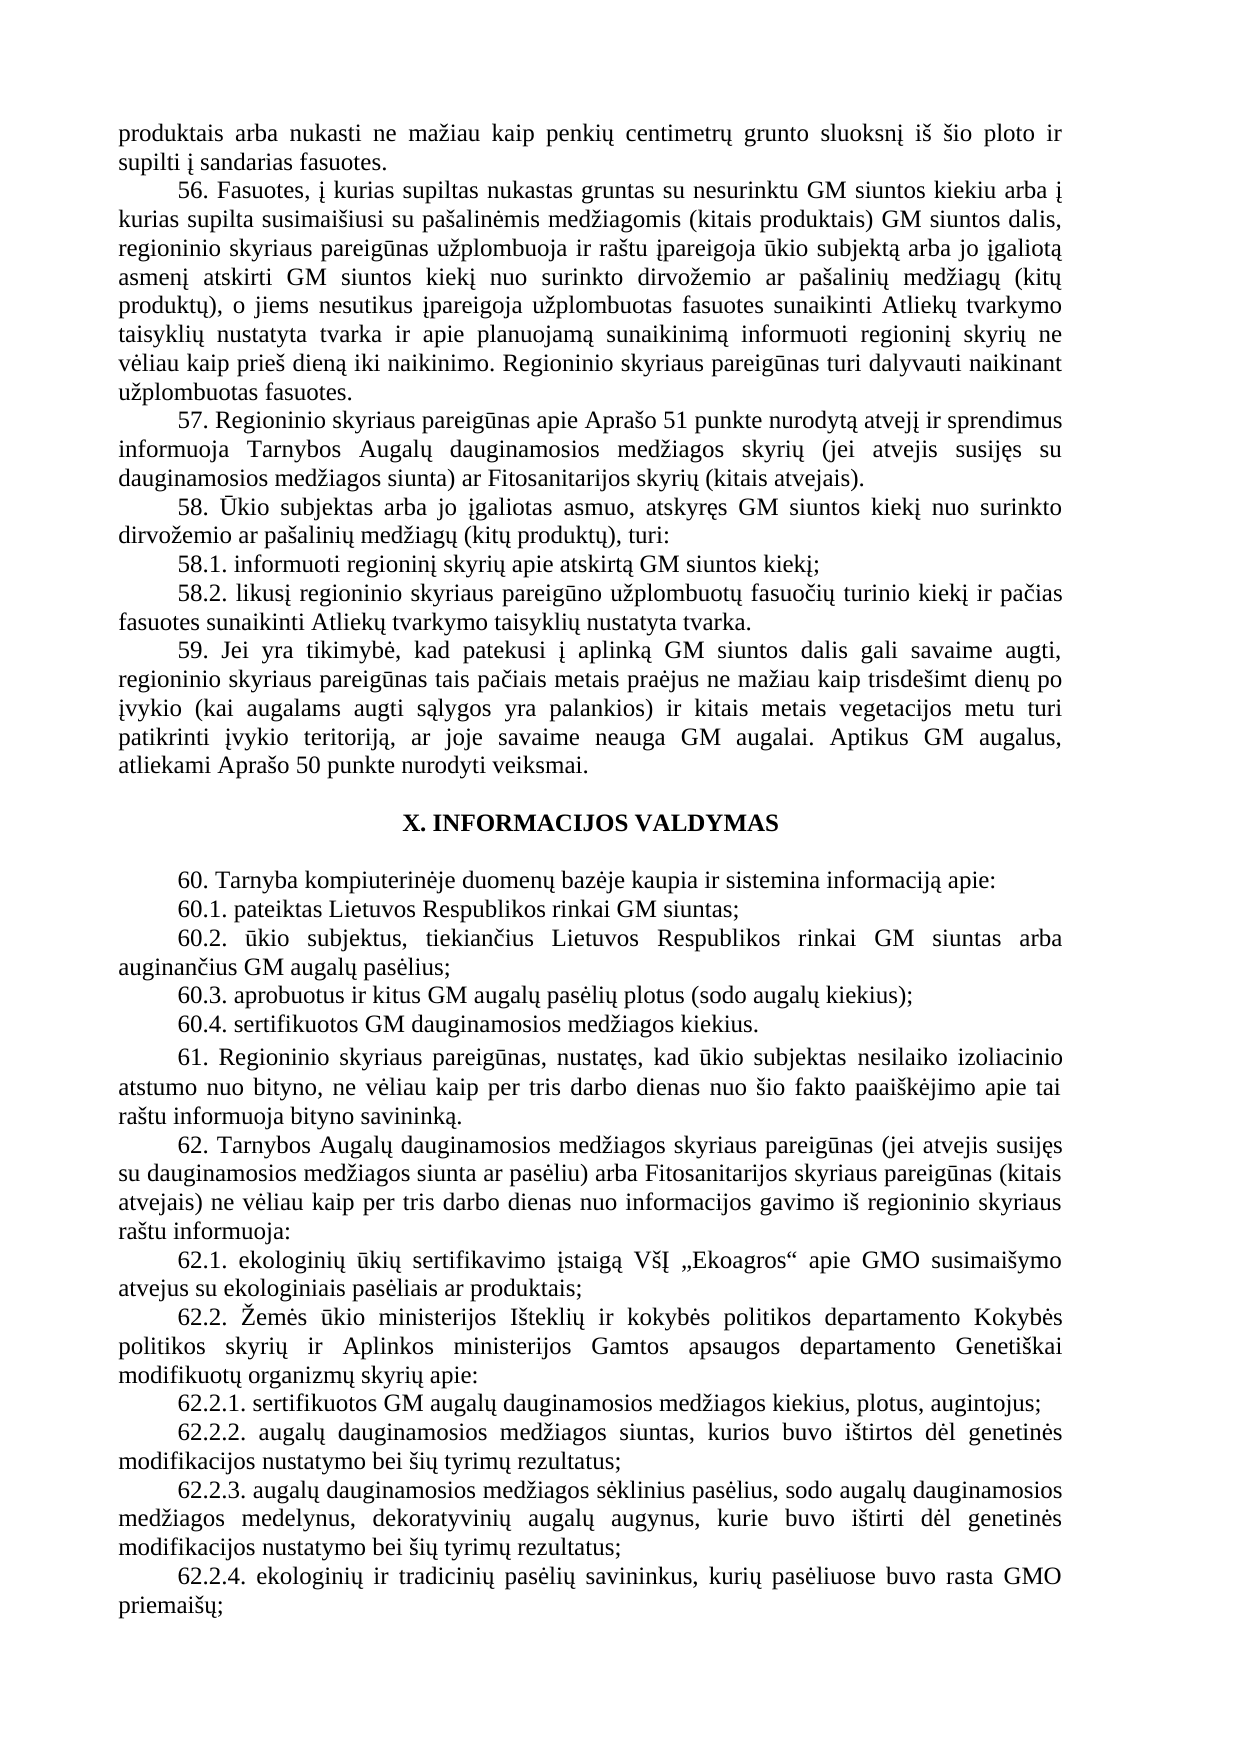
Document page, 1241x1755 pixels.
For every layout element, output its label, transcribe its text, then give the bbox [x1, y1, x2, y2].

text 61. Regioninio skyriaus pareigūnas, nustatęs, kad ūkio subjektas nesilaiko izoliacinio atstumo nuo bityno, ne vėliau kaip per tris darbo dienas nuo šio fakto paaiškėjimo apie tai raštu informuoja bityno savininką. [118, 1038, 1063, 1130]
text 56. Fasuotes, į kurias supiltas nukastas gruntas su nesurinktu GM siuntos kiekiu arba į kurias supilta susimaišiusi su pašalinėmis medžiagomis (kitais produktais) GM siuntos dalis, regioninio skyriaus pareigūnas užplombuoja ir raštu įpareigoja ūkio subjektą arba jo įgaliotą asmenį atskirti GM siuntos kiekį nuo surinkto dirvožemio ar pašalinių medžiagų (kitų produktų), o jiems nesutikus įpareigoja užplombuotas fasuotes sunaikinti Atliekų tvarkymo taisyklių nustatyta tvarka ir apie planuojamą sunaikinimą informuoti regioninį skyrių ne vėliau kaip prieš dieną iki naikinimo. Regioninio skyriaus pareigūnas turi dalyvauti naikinant užplombuotas fasuotes. [118, 176, 1063, 406]
text 60.3. aprobuotus ir kitus GM augalų pasėlių plotus (sodo augalų kiekius); [118, 981, 1063, 1009]
text 60.2. ūkio subjektus, tiekiančius Lietuvos Respublikos rinkai GM siuntas arba auginančius GM augalų pasėlius; [118, 923, 1063, 981]
text 57. Regioninio skyriaus pareigūnas apie Aprašo 51 punkte nurodytą atvejį ir sprendimus informuoja Tarnybos Augalų dauginamosios medžiagos skyrių (jei atvejis susijęs su dauginamosios medžiagos siunta) ar Fitosanitarijos skyrių (kitais atvejais). [118, 406, 1063, 492]
text 62.2.4. ekologinių ir tradicinių pasėlių savininkus, kurių pasėliuose buvo rasta GMO priemaišų; [118, 1561, 1063, 1618]
text 62.1. ekologinių ūkių sertifikavimo įstaigą VšĮ „Ekoagros“ apie GMO susimaišymo atvejus su ekologiniais pasėliais ar produktais; [118, 1245, 1063, 1302]
text 62. Tarnybos Augalų dauginamosios medžiagos skyriaus pareigūnas (jei atvejis susijęs su dauginamosios medžiagos siunta ar pasėliu) arba Fitosanitarijos skyriaus pareigūnas (kitais atvejais) ne vėliau kaip per tris darbo dienas nuo informacijos gavimo iš regioninio skyriaus raštu informuoja: [118, 1130, 1063, 1245]
text 62.2. Žemės ūkio ministerijos Išteklių ir kokybės politikos departamento Kokybės politikos skyrių ir Aplinkos ministerijos Gamtos apsaugos departamento Genetiškai modifikuotų organizmų skyrių apie: [118, 1302, 1063, 1388]
text produktais arba nukasti ne mažiau kaip penkių centimetrų grunto sluoksnį iš šio ploto ir supilti į sandarias fasuotes. [118, 118, 1063, 176]
text 60. Tarnyba kompiuterinėje duomenų bazėje kaupia ir sistemina informaciją apie: [118, 866, 1063, 894]
text 62.2.3. augalų dauginamosios medžiagos sėklinius pasėlius, sodo augalų dauginamosios medžiagos medelynus, dekoratyvinių augalų augynus, kurie buvo ištirti dėl genetinės modifikacijos nustatymo bei šių tyrimų rezultatus; [118, 1475, 1063, 1561]
text 60.1. pateiktas Lietuvos Respublikos rinkai GM siuntas; [118, 894, 1063, 923]
text 58.2. likusį regioninio skyriaus pareigūno užplombuotų fasuočių turinio kiekį ir pačias fasuotes sunaikinti Atliekų tvarkymo taisyklių nustatyta tvarka. [118, 578, 1063, 636]
text 59. Jei yra tikimybė, kad patekusi į aplinką GM siuntos dalis gali savaime augti, regioninio skyriaus pareigūnas tais pačiais metais praėjus ne mažiau kaip trisdešimt dienų po įvykio (kai augalams augti sąlygos yra palankios) ir kitais metais vegetacijos metu turi patikrinti įvykio teritoriją, ar joje savaime neauga GM augalai. Aptikus GM augalus, atliekami Aprašo 50 punkte nurodyti veiksmai. [118, 636, 1063, 779]
text 62.2.1. sertifikuotos GM augalų dauginamosios medžiagos kiekius, plotus, augintojus; [118, 1388, 1063, 1417]
text X. INFORMACIJOS VALDYMAS [118, 808, 1063, 837]
text 58.1. informuoti regioninį skyrių apie atskirtą GM siuntos kiekį; [118, 549, 1063, 578]
text 60.4. sertifikuotos GM dauginamosios medžiagos kiekius. [118, 1009, 1063, 1038]
text 62.2.2. augalų dauginamosios medžiagos siuntas, kurios buvo ištirtos dėl genetinės modifikacijos nustatymo bei šių tyrimų rezultatus; [118, 1417, 1063, 1475]
text 58. Ūkio subjektas arba jo įgaliotas asmuo, atskyręs GM siuntos kiekį nuo surinkto dirvožemio ar pašalinių medžiagų (kitų produktų), turi: [118, 492, 1063, 549]
